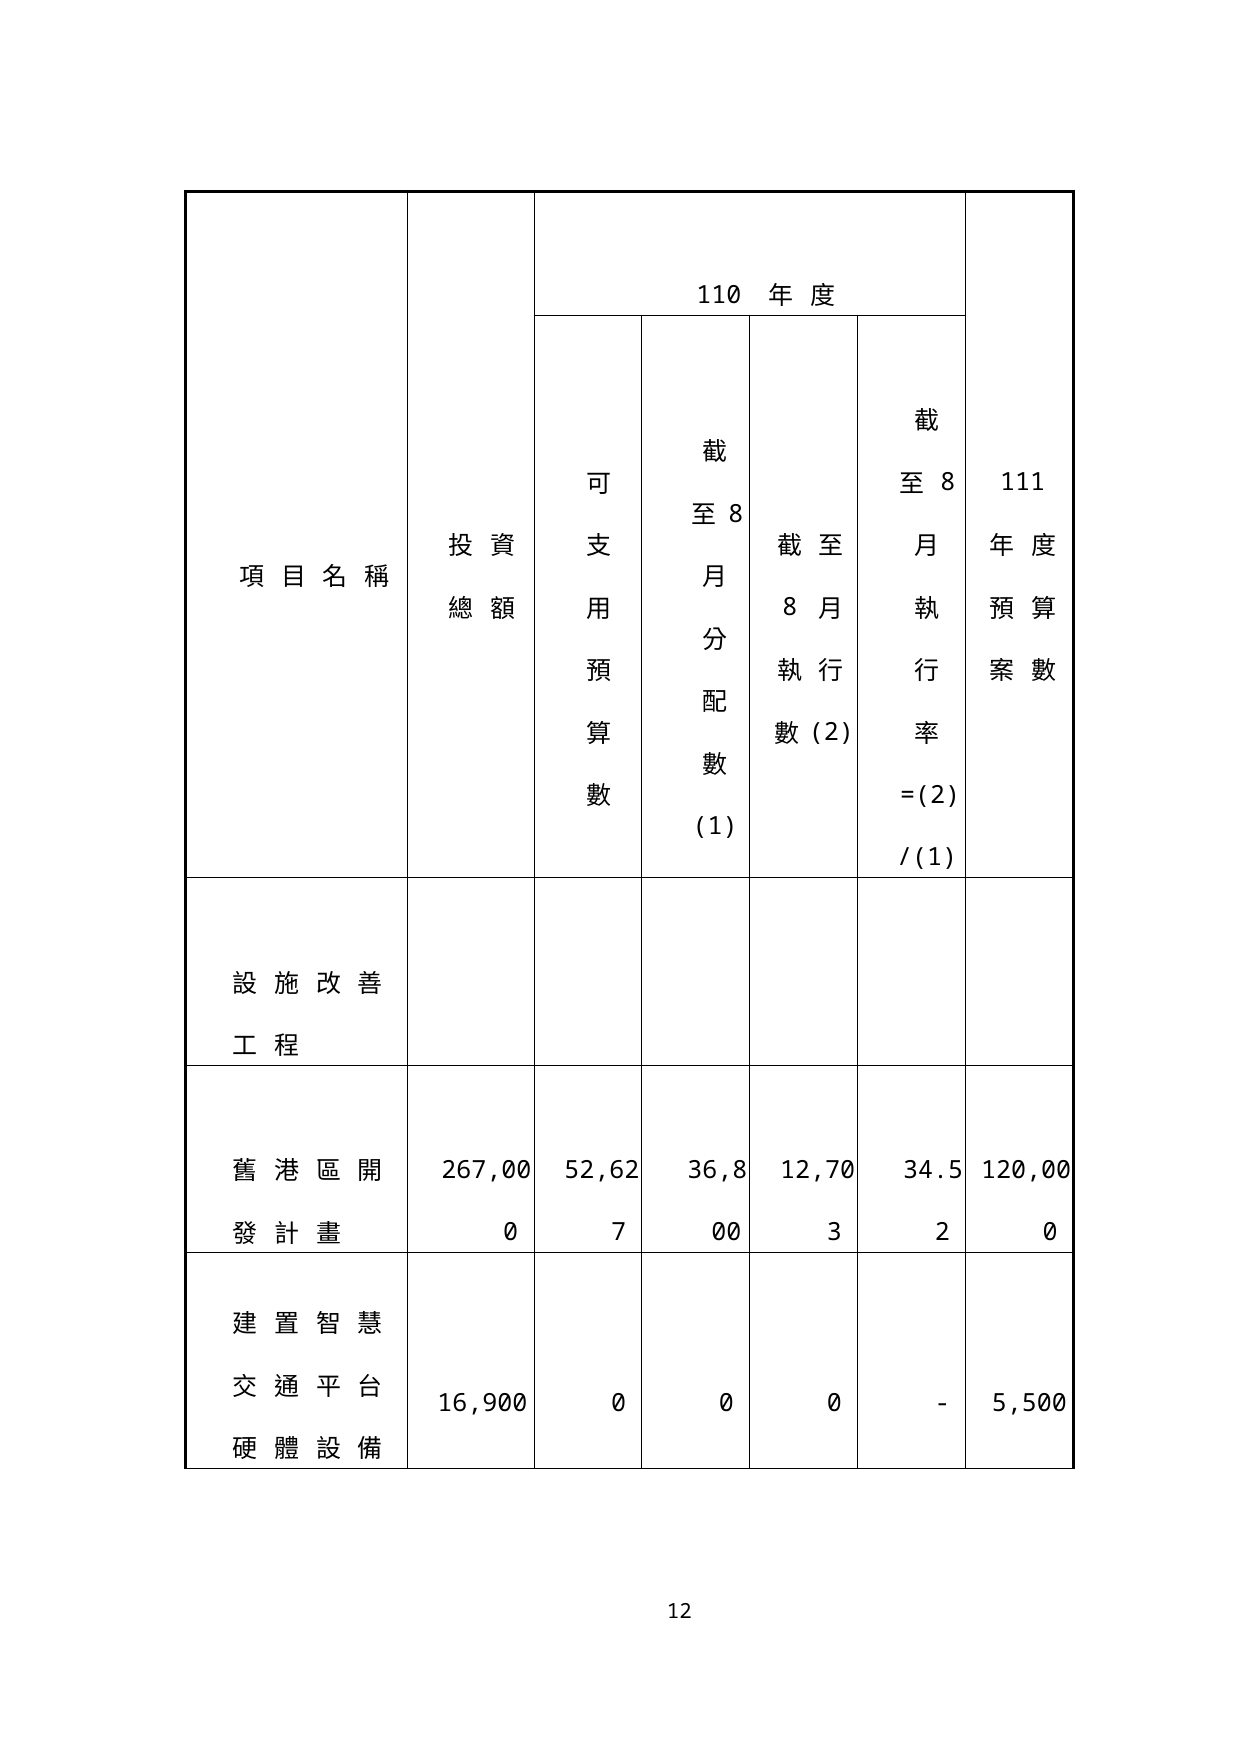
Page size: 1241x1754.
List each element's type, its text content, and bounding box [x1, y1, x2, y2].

table_cell 36,800 [642, 1066, 749, 1252]
table_cell 建置智慧交通平台硬體設備 [187, 1253, 407, 1468]
table_cell [408, 878, 534, 1064]
table_cell 52,627 [535, 1066, 641, 1252]
table_cell [535, 878, 641, 1064]
table_header 111年度預算案數 [966, 193, 1072, 877]
table_cell [750, 878, 857, 1064]
table_cell 可支用預算數 [535, 316, 641, 877]
table_cell 16,900 [408, 1253, 534, 1468]
table_header 110年度 [535, 193, 965, 314]
table_cell 120,000 [966, 1066, 1072, 1252]
table_cell 0 [750, 1253, 857, 1468]
table_cell [966, 878, 1072, 1064]
table_cell 0 [642, 1253, 749, 1468]
table_cell [858, 878, 965, 1064]
table_cell 截至8月執行數(2) [750, 316, 857, 877]
table_cell 34.52 [858, 1066, 965, 1252]
table_cell 12,703 [750, 1066, 857, 1252]
table_cell 267,000 [408, 1066, 534, 1252]
table_cell 截至8月分配數(1) [642, 316, 749, 877]
table_cell 5,500 [966, 1253, 1072, 1468]
table_cell 截至8月執行率=(2)/(1) [858, 316, 965, 877]
table_header 項目名稱 [187, 193, 407, 877]
table_cell 設施改善工程 [187, 878, 407, 1064]
table_header 投資總額 [408, 193, 534, 877]
table_cell [642, 878, 749, 1064]
table_cell 舊港區開發計畫 [187, 1066, 407, 1252]
table_cell 0 [535, 1253, 641, 1468]
table_cell - [858, 1253, 965, 1468]
